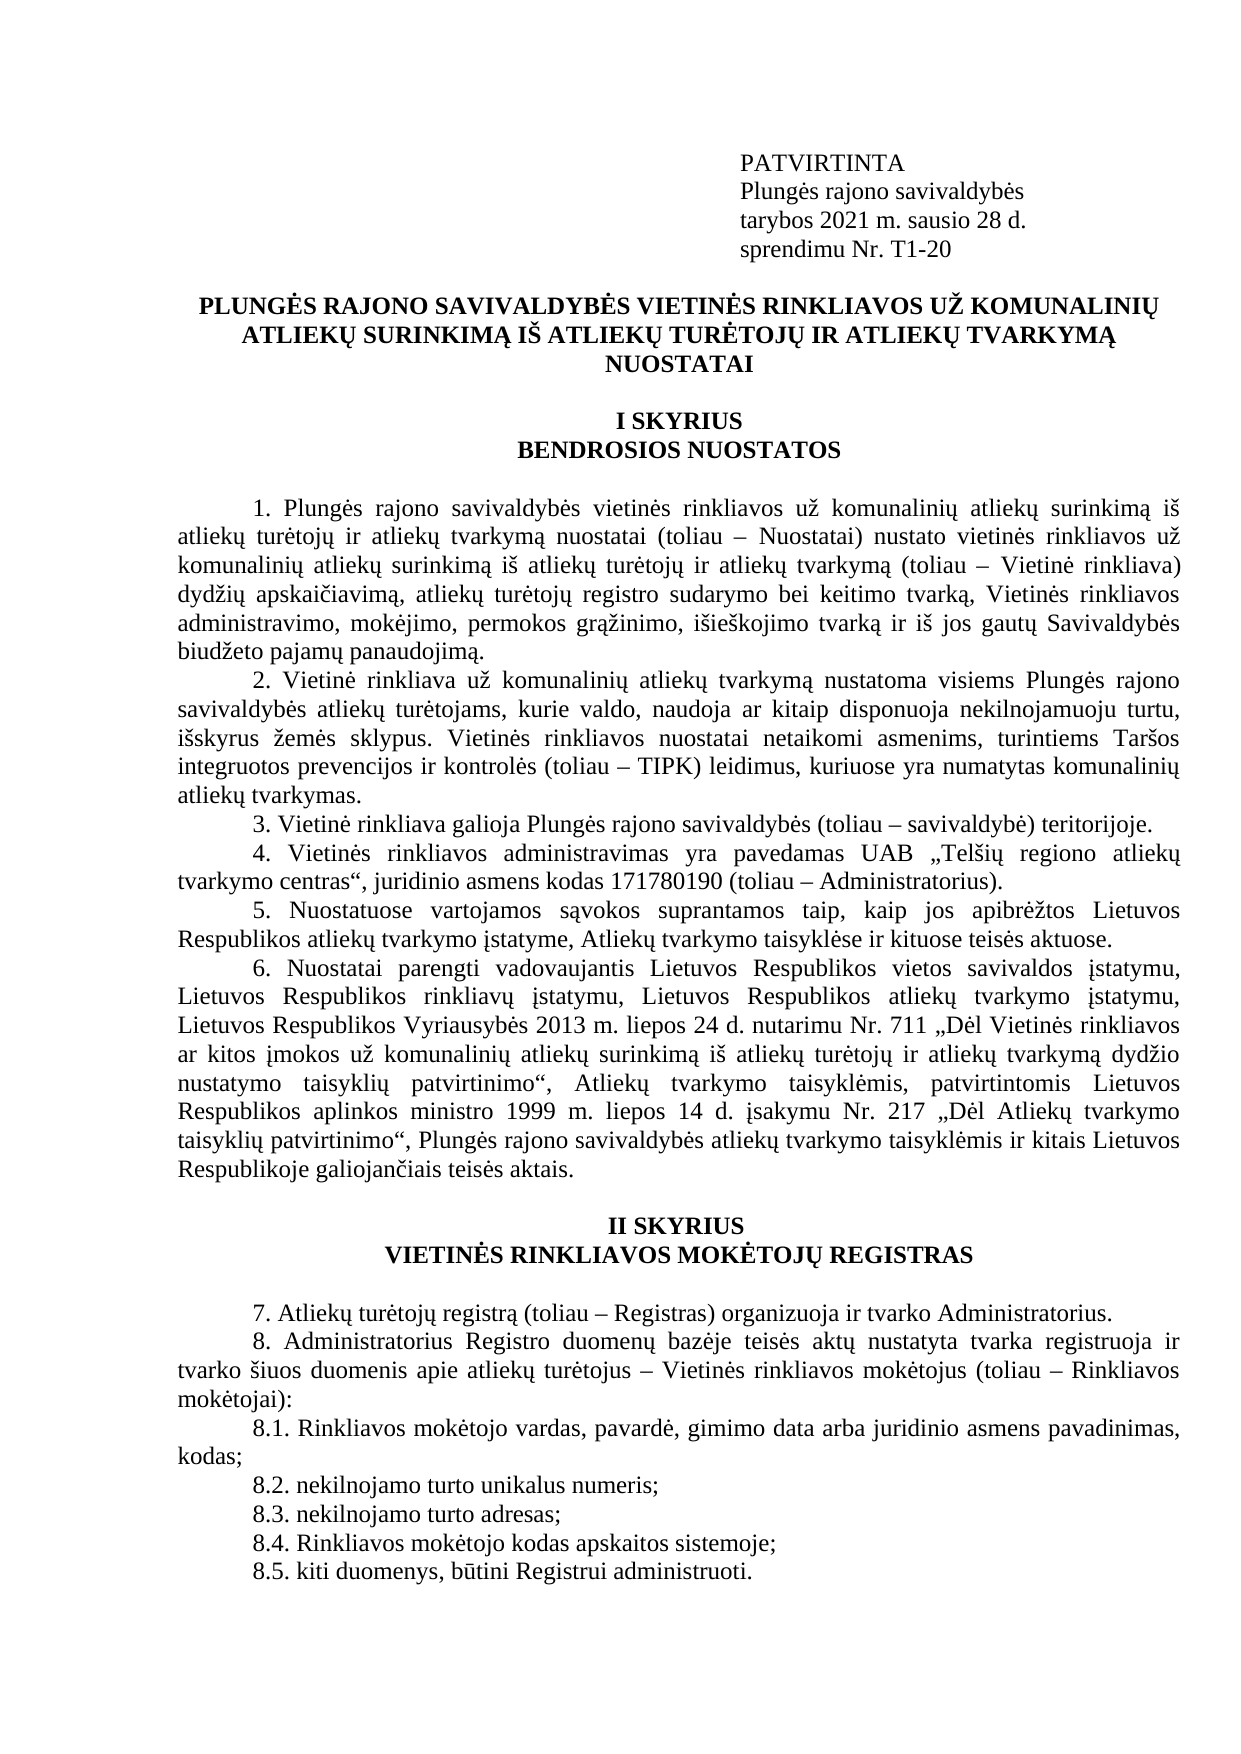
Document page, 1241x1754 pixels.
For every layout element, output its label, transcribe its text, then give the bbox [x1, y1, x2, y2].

text VIETINĖS RINKLIAVOS MOKĖTOJŲ REGISTRAS [177, 1240, 1181, 1269]
text 2. Vietinė rinkliava už komunalinių atliekų tvarkymą nustatoma visiems Plungės rajono savivaldybės atliekų turėtojams, kurie valdo, naudoja ar kitaip disponuoja nekilnojamuoju turtu, išskyrus žemės sklypus. Vietinės rinkliavos nuostatai netaikomi asmenims, turintiems Taršos integruotos prevencijos ir kontrolės (toliau – TIPK) leidimus, kuriuose yra numatytas komunalinių atliekų tvarkymas. [177, 665, 1181, 809]
text I SKYRIUS [177, 406, 1181, 435]
text 4. Vietinės rinkliavos administravimas yra pavedamas UAB „Telšių regiono atliekų tvarkymo centras“, juridinio asmens kodas 171780190 (toliau – Administratorius). [177, 838, 1181, 895]
text BENDROSIOS NUOSTATOS [177, 435, 1181, 464]
text 8. Administratorius Registro duomenų bazėje teisės aktų nustatyta tvarka registruoja ir tvarko šiuos duomenis apie atliekų turėtojus – Vietinės rinkliavos mokėtojus (toliau – Rinkliavos mokėtojai): [177, 1326, 1181, 1413]
text 8.4. Rinkliavos mokėtojo kodas apskaitos sistemoje; [177, 1528, 1181, 1556]
text 1. Plungės rajono savivaldybės vietinės rinkliavos už komunalinių atliekų surinkimą iš atliekų turėtojų ir atliekų tvarkymą nuostatai (toliau – Nuostatai) nustato vietinės rinkliavos už komunalinių atliekų surinkimą iš atliekų turėtojų ir atliekų tvarkymą (toliau – Vietinė rinkliava) dydžių apskaičiavimą, atliekų turėtojų registro sudarymo bei keitimo tvarką, Vietinės rinkliavos administravimo, mokėjimo, permokos grąžinimo, išieškojimo tvarką ir iš jos gautų Savivaldybės biudžeto pajamų panaudojimą. [177, 493, 1181, 665]
text II SKYRIUS [177, 1211, 1181, 1240]
text 8.3. nekilnojamo turto adresas; [177, 1499, 1181, 1528]
text 3. Vietinė rinkliava galioja Plungės rajono savivaldybės (toliau – savivaldybė) teritorijoje. [177, 809, 1181, 838]
text 8.2. nekilnojamo turto unikalus numeris; [177, 1470, 1181, 1499]
text Plungės rajono savivaldybės [177, 176, 1181, 205]
text 5. Nuostatuose vartojamos sąvokos suprantamos taip, kaip jos apibrėžtos Lietuvos Respublikos atliekų tvarkymo įstatyme, Atliekų tvarkymo taisyklėse ir kituose teisės aktuose. [177, 895, 1181, 953]
text 8.5. kiti duomenys, būtini Registrui administruoti. [177, 1556, 1181, 1585]
text PATVIRTINTA [177, 148, 1181, 176]
text 6. Nuostatai parengti vadovaujantis Lietuvos Respublikos vietos savivaldos įstatymu, Lietuvos Respublikos rinkliavų įstatymu, Lietuvos Respublikos atliekų tvarkymo įstatymu, Lietuvos Respublikos Vyriausybės 2013 m. liepos 24 d. nutarimu Nr. 711 „Dėl Vietinės rinkliavos ar kitos įmokos už komunalinių atliekų surinkimą iš atliekų turėtojų ir atliekų tvarkymą dydžio nustatymo taisyklių patvirtinimo“, Atliekų tvarkymo taisyklėmis, patvirtintomis Lietuvos Respublikos aplinkos ministro 1999 m. liepos 14 d. įsakymu Nr. 217 „Dėl Atliekų tvarkymo taisyklių patvirtinimo“, Plungės rajono savivaldybės atliekų tvarkymo taisyklėmis ir kitais Lietuvos Respublikoje galiojančiais teisės aktais. [177, 953, 1181, 1183]
text tarybos 2021 m. sausio 28 d. [177, 205, 1181, 234]
text 7. Atliekų turėtojų registrą (toliau – Registras) organizuoja ir tvarko Administratorius. [177, 1298, 1181, 1326]
text 8.1. Rinkliavos mokėtojo vardas, pavardė, gimimo data arba juridinio asmens pavadinimas, kodas; [177, 1413, 1181, 1470]
text sprendimu Nr. T1-20 [177, 234, 1181, 263]
text PLUNGĖS RAJONO SAVIVALDYBĖS VIETINĖS RINKLIAVOS UŽ KOMUNALINIŲ ATLIEKŲ SURINKIMĄ IŠ ATLIEKŲ TURĖTOJŲ IR ATLIEKŲ TVARKYMĄ NUOSTATAI [177, 291, 1181, 378]
